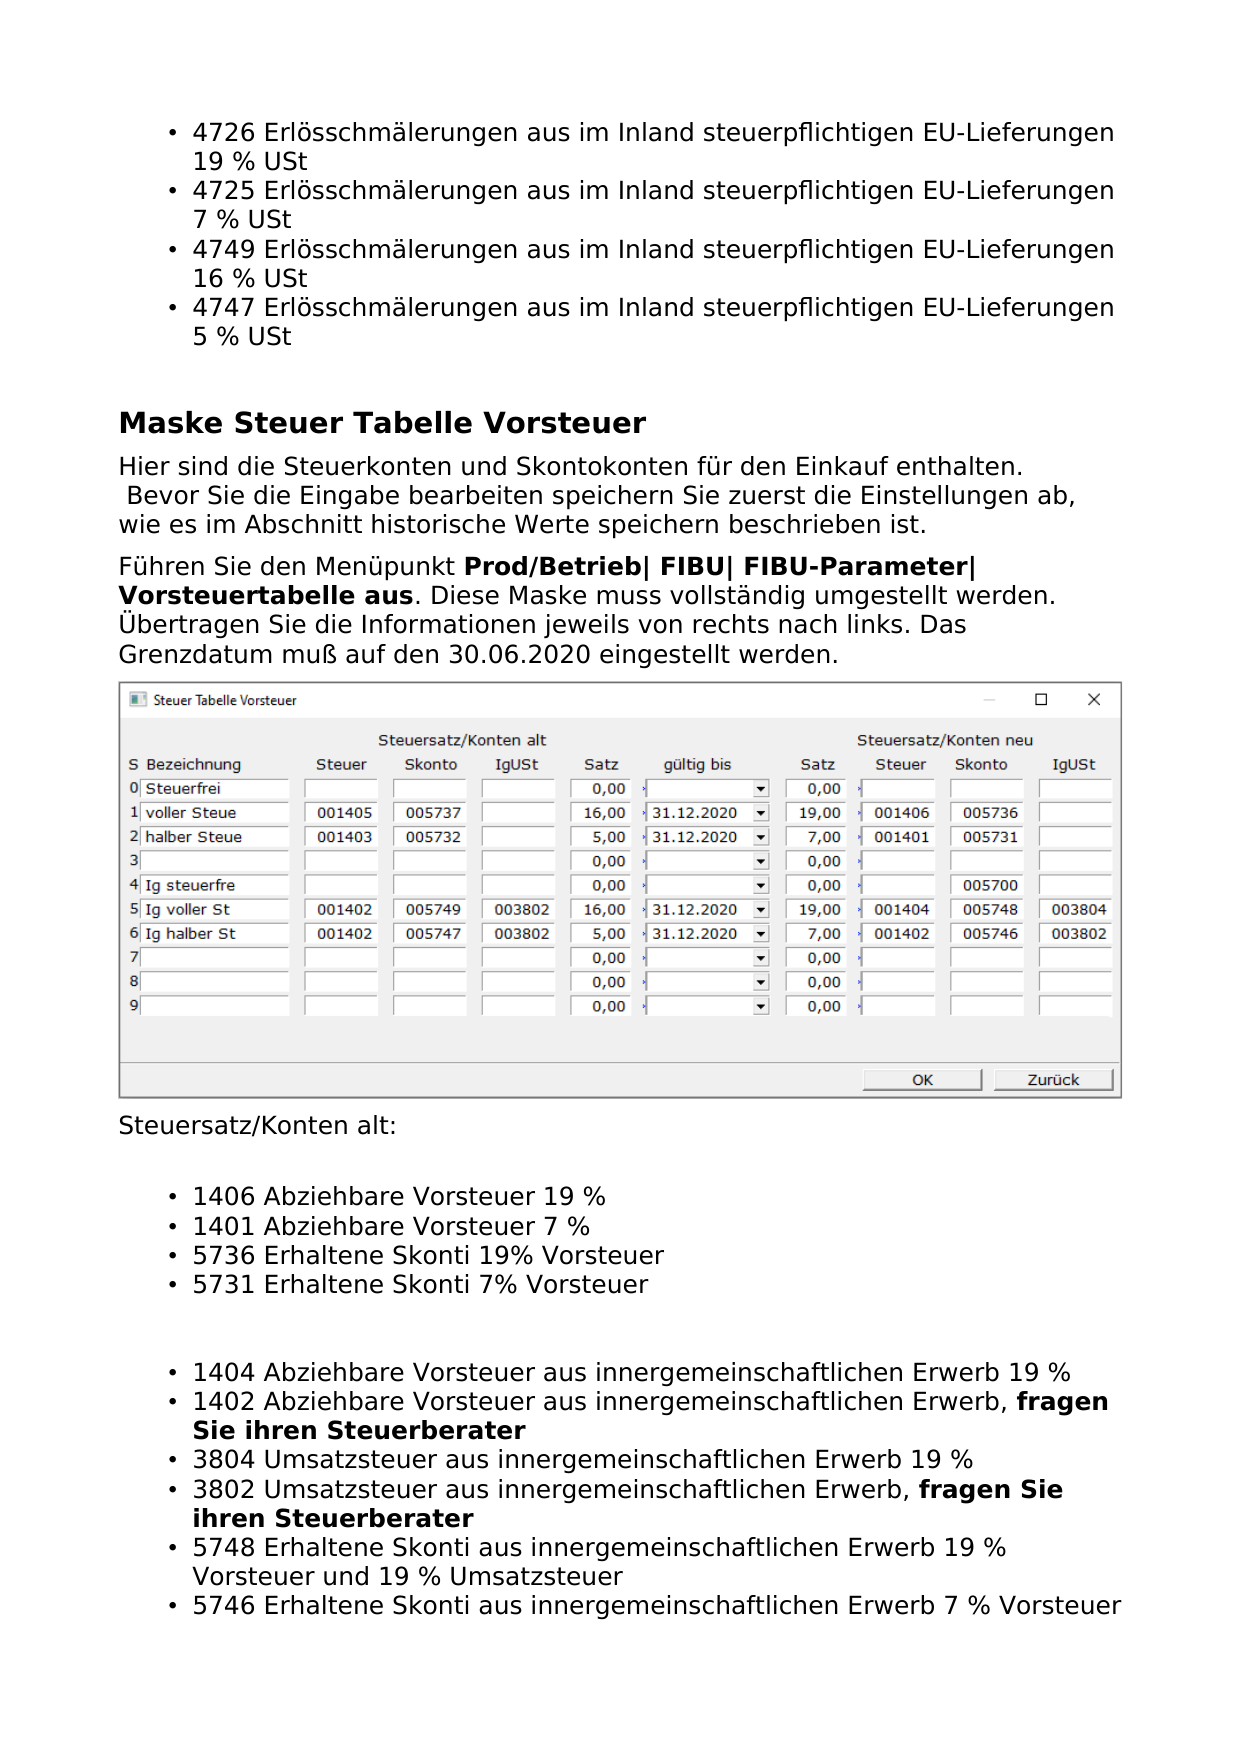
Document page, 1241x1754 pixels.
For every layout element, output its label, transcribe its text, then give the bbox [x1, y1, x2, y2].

text Steuersatz/Konten alt: [118, 1111, 1122, 1141]
list 1406 Abziehbare Vorsteuer 19 % [177, 1183, 1122, 1212]
subtitle Maske Steuer Tabelle Vorsteuer [118, 406, 1122, 440]
list 5736 Erhaltene Skonti 19% Vorsteuer [177, 1241, 1122, 1270]
list 4726 Erlösschmälerungen aus im Inland steuerpflichtigen EU-Lieferungen 19 % USt [177, 118, 1122, 176]
list 5731 Erhaltene Skonti 7% Vorsteuer [177, 1270, 1122, 1299]
list 3804 Umsatzsteuer aus innergemeinschaftlichen Erwerb 19 % [177, 1446, 1122, 1475]
list 5746 Erhaltene Skonti aus innergemeinschaftlichen Erwerb 7 % Vorsteuer [177, 1592, 1122, 1621]
list 4747 Erlösschmälerungen aus im Inland steuerpflichtigen EU-Lieferungen 5 % USt [177, 293, 1122, 351]
text Führen Sie den Menüpunkt Prod/Betrieb| FIBU| FIBU-Parameter| Vorsteuertabelle aus. Diese Maske muss vollständig umgestellt werden. Übertragen Sie die Informationen jeweils von rechts nach links. Das Grenzdatum muß auf den 30.06.2020 eingestellt werden. [118, 552, 1122, 669]
list 4749 Erlösschmälerungen aus im Inland steuerpflichtigen EU-Lieferungen 16 % USt [177, 235, 1122, 293]
list 5748 Erhaltene Skonti aus innergemeinschaftlichen Erwerb 19 % Vorsteuer und 19 % Umsatzsteuer [177, 1533, 1122, 1592]
list 4725 Erlösschmälerungen aus im Inland steuerpflichtigen EU-Lieferungen 7 % USt [177, 176, 1122, 235]
list 1404 Abziehbare Vorsteuer aus innergemeinschaftlichen Erwerb 19 % [177, 1358, 1122, 1387]
list 1401 Abziehbare Vorsteuer 7 % [177, 1212, 1122, 1241]
list 1402 Abziehbare Vorsteuer aus innergemeinschaftlichen Erwerb, fragen Sie ihren Steuerberater [177, 1387, 1122, 1446]
picture [118, 681, 1123, 1099]
list 3802 Umsatzsteuer aus innergemeinschaftlichen Erwerb, fragen Sie ihren Steuerberater [177, 1475, 1122, 1533]
text Hier sind die Steuerkonten und Skontokonten für den Einkauf enthalten. Bevor Sie die Eingabe bearbeiten speichern Sie zuerst die Einstellungen ab, wie es im Abschnitt historische Werte speichern beschrieben ist. [118, 452, 1122, 540]
